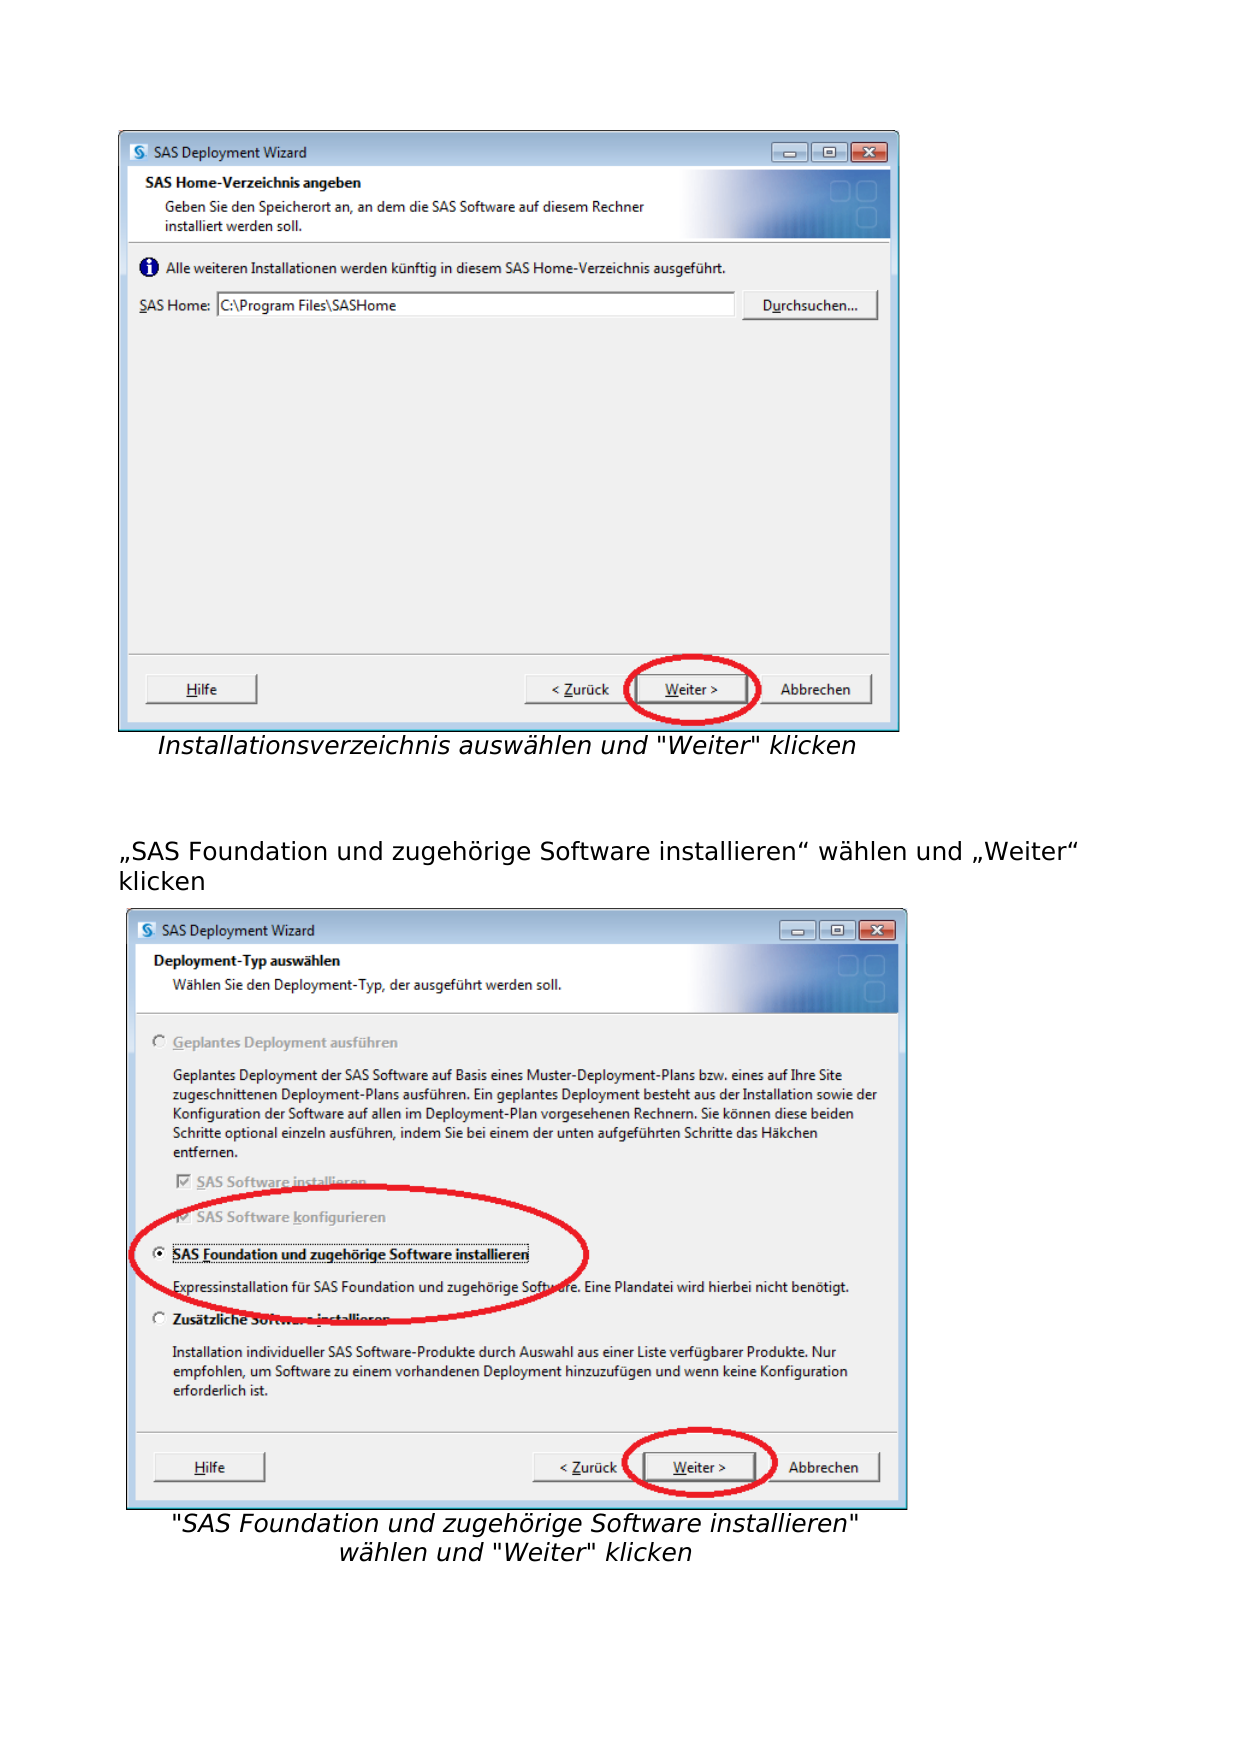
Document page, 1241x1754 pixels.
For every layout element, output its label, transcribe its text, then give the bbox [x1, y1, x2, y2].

text [118, 118, 1122, 825]
text „SAS Foundation und zugehörige Software installieren“ wählen und „Weiter“ klicken [118, 837, 1122, 1632]
picture [126, 908, 908, 1510]
picture [118, 130, 900, 732]
text Installationsverzeichnis auswählen und "Weiter" klicken [118, 732, 899, 761]
text "SAS Foundation und zugehörige Software installieren" wählen und "Weiter" klicken [126, 1510, 907, 1568]
